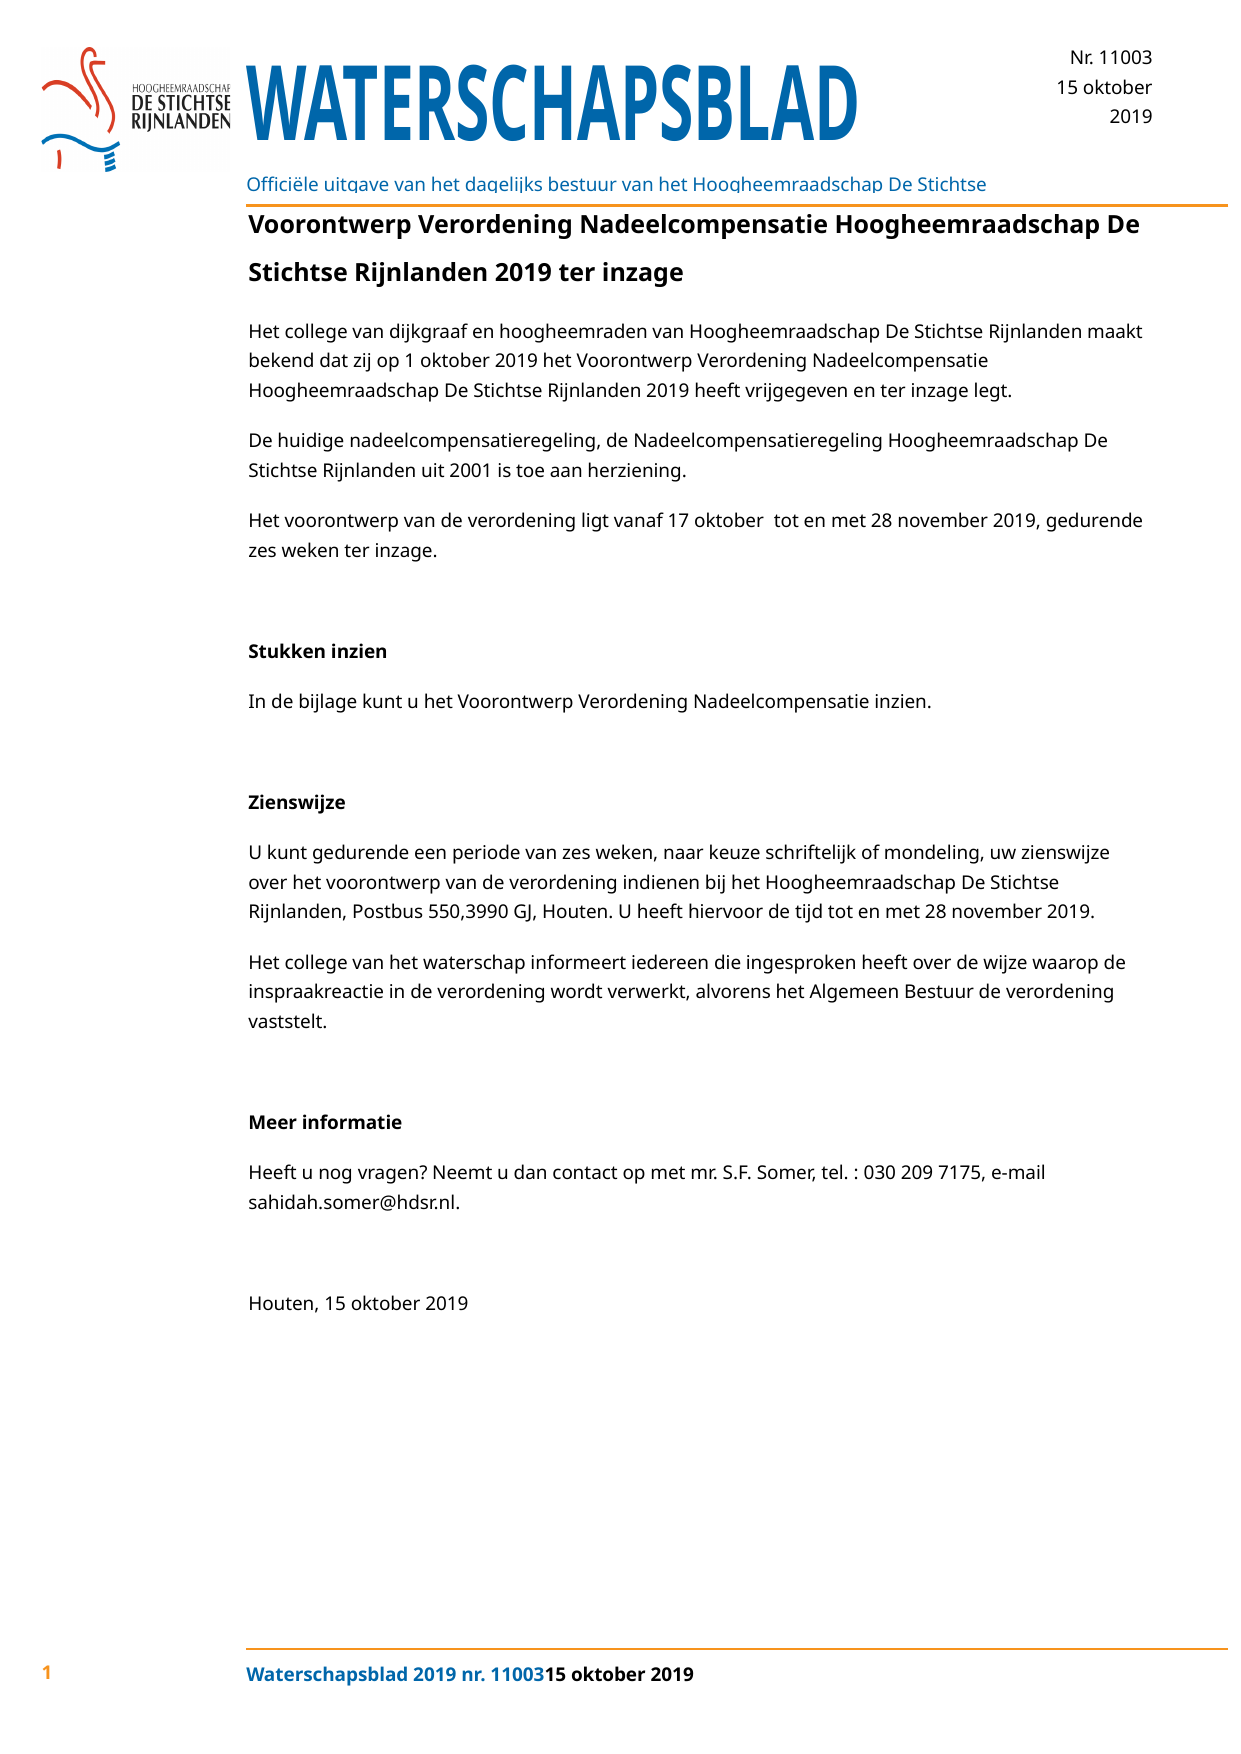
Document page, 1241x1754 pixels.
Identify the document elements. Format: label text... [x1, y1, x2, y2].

text Voorontwerp Verordening Nadeelcompensatie Hoogheemraadschap De Stichtse Rijnlanden 2019 ter inzage [248, 207, 1152, 288]
picture [41, 47, 231, 172]
text De huidige nadeelcompensatieregeling, de Nadeelcompensatieregeling Hoogheemraadschap De Stichtse Rijnlanden uit 2001 is toe aan herziening. [248, 427, 1152, 483]
text Meer informatie [248, 1109, 1152, 1135]
text Heeft u nog vragen? Neemt u dan contact op met mr. S.F. Somer, tel. : 030 209 7175, e-mail sahidah.somer@hdsr.nl. [248, 1159, 1152, 1215]
text Het college van het waterschap informeert iedereen die ingesproken heeft over de wijze waarop de inspraakreactie in de verordening wordt verwerkt, alvorens het Algemeen Bestuur de verordening vaststelt. [248, 949, 1152, 1034]
text Het voorontwerp van de verordening ligt vanaf 17 oktober tot en met 28 november 2019, gedurende zes weken ter inzage. [248, 507, 1152, 563]
text Zienswijze [248, 789, 1152, 815]
text Stukken inzien [248, 638, 1152, 664]
text Houten, 15 oktober 2019 [248, 1290, 1152, 1316]
text Het college van dijkgraaf en hoogheemraden van Hoogheemraadschap De Stichtse Rijnlanden maakt bekend dat zij op 1 oktober 2019 het Voorontwerp Verordening Nadeelcompensatie Hoogheemraadschap De Stichtse Rijnlanden 2019 heeft vrijgegeven en ter inzage legt. [248, 318, 1152, 403]
text In de bijlage kunt u het Voorontwerp Verordening Nadeelcompensatie inzien. [248, 688, 1152, 714]
text U kunt gedurende een periode van zes weken, naar keuze schriftelijk of mondeling, uw zienswijze over het voorontwerp van de verordening indienen bij het Hoogheemraadschap De Stichtse Rijnlanden, Postbus 550,3990 GJ, Houten. U heeft hiervoor de tijd tot en met 28 november 2019. [248, 839, 1152, 924]
